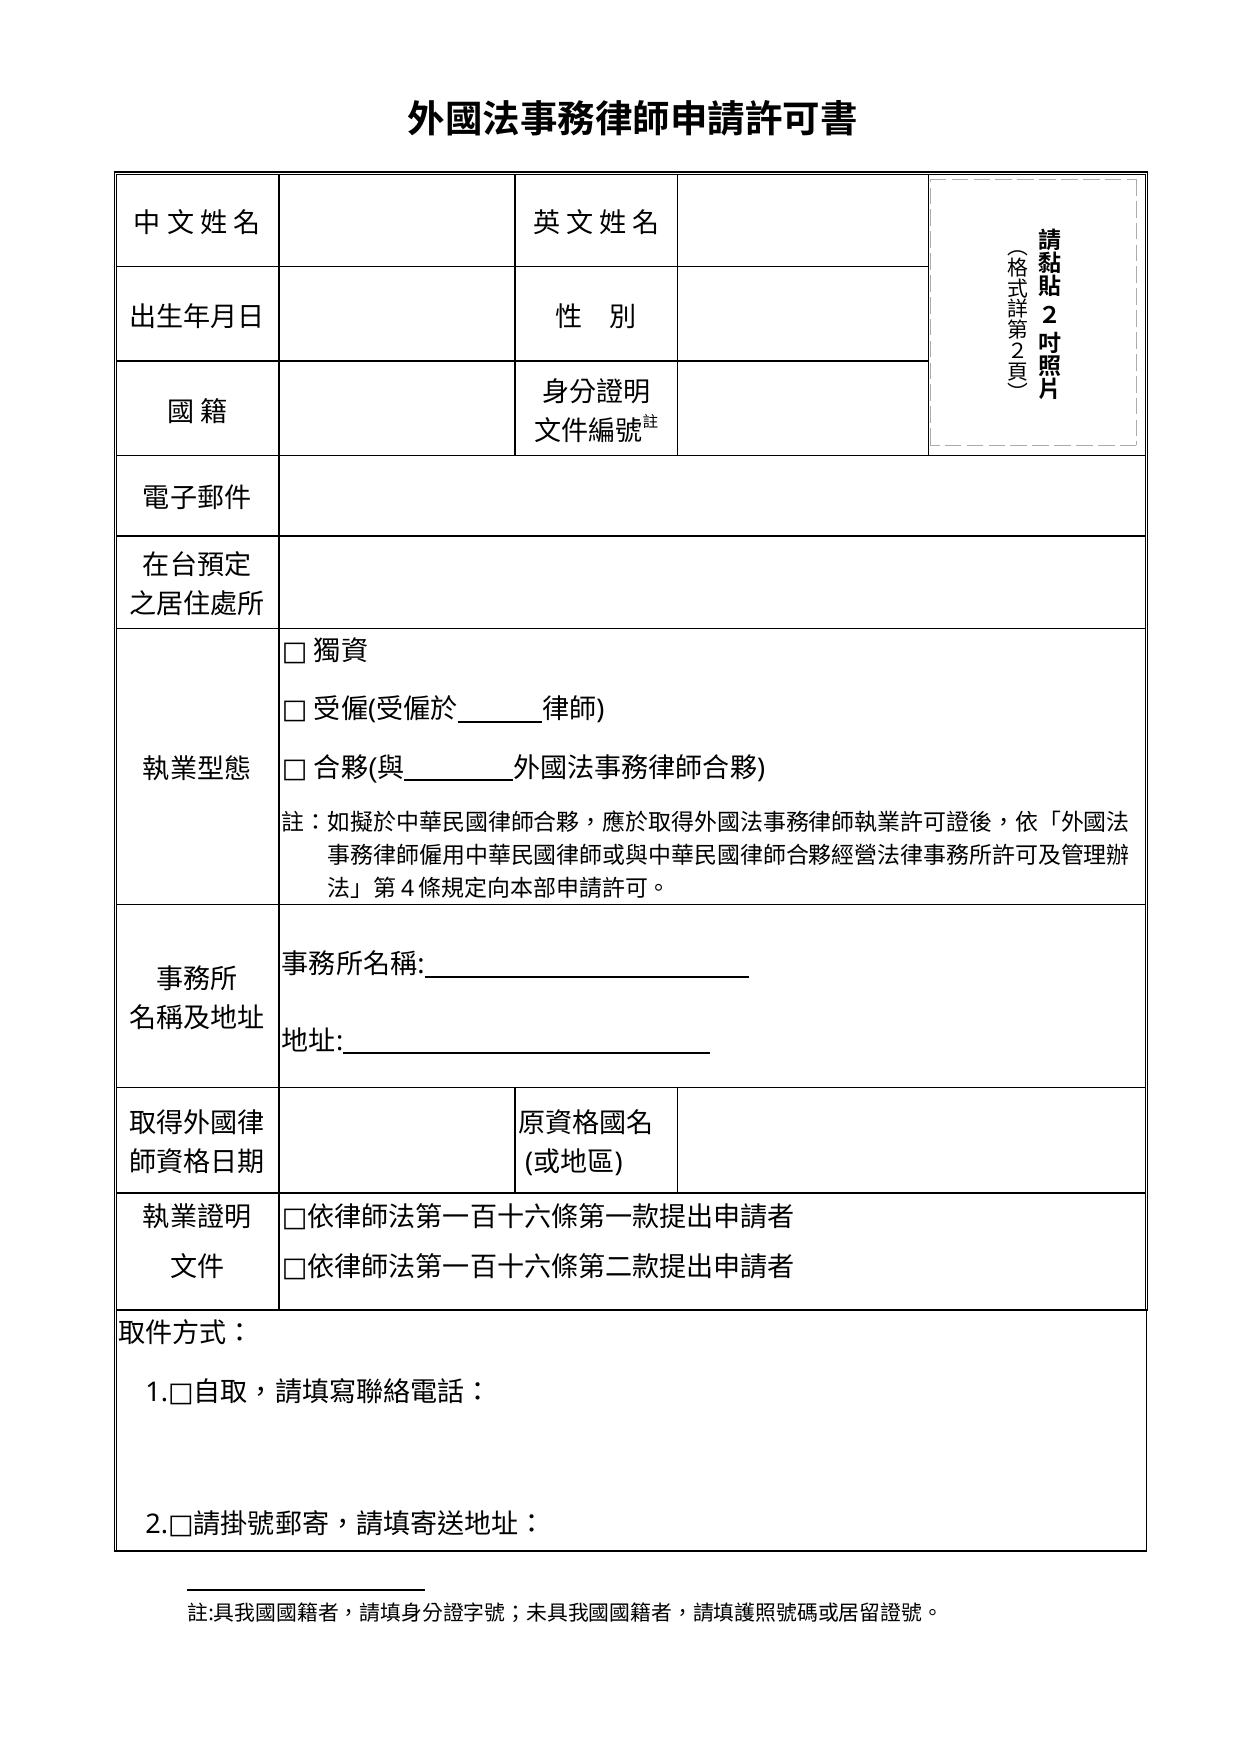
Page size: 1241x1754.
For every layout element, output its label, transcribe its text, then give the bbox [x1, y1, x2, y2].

table_cell 出生年月日 [117, 267, 278, 360]
table_cell 執業型態 [117, 629, 278, 903]
table_cell [280, 1088, 514, 1192]
table_cell [280, 362, 514, 455]
table_cell 事務所名稱: 地址: [280, 905, 1145, 1087]
table_cell [280, 456, 1145, 535]
table_cell [678, 267, 928, 360]
table_cell 取得外國律師資格日期 [117, 1088, 278, 1192]
table_cell 事務所 名稱及地址 [117, 905, 278, 1087]
table_cell 電子郵件 [117, 456, 278, 535]
text 外國法事務律師申請許可書 [128, 89, 1137, 171]
table_header 英 文 姓 名 [516, 175, 677, 266]
table_cell 在台預定 之居住處所 [117, 537, 278, 628]
table_cell [280, 537, 1145, 628]
table_cell [678, 362, 928, 455]
table_cell 性 別 [516, 267, 677, 360]
table_cell 國 籍 [117, 362, 278, 455]
table_cell □ 獨資 □ 受僱(受僱於 律師) □ 合夥(與 外國法事務律師合夥) 註：如擬於中華民國律師合夥，應於取得外國法事務律師執業許可證後，依「外國法事務律師僱用中華民國律師或與中華民國律師合夥經營法律事務所許可及管理辦法」第4條規定向本部申請許可。 [280, 629, 1145, 903]
table_header [678, 175, 928, 266]
table_cell [280, 267, 514, 360]
table_cell 原資格國名 (或地區) [516, 1088, 677, 1192]
table_cell 執業證明 文件 [117, 1194, 278, 1309]
table_header [929, 175, 1145, 455]
table_cell □依律師法第一百十六條第一款提出申請者 □依律師法第一百十六條第二款提出申請者 [280, 1194, 1145, 1309]
table_header [280, 175, 514, 266]
table_cell [678, 1088, 1145, 1192]
table_header 中 文 姓 名 [117, 175, 278, 266]
table_cell 取件方式： 1.□自取，請填寫聯絡電話： 2.□請掛號郵寄，請填寄送地址： [117, 1311, 1146, 1550]
table_cell 身分證明 文件編號 [516, 362, 677, 455]
